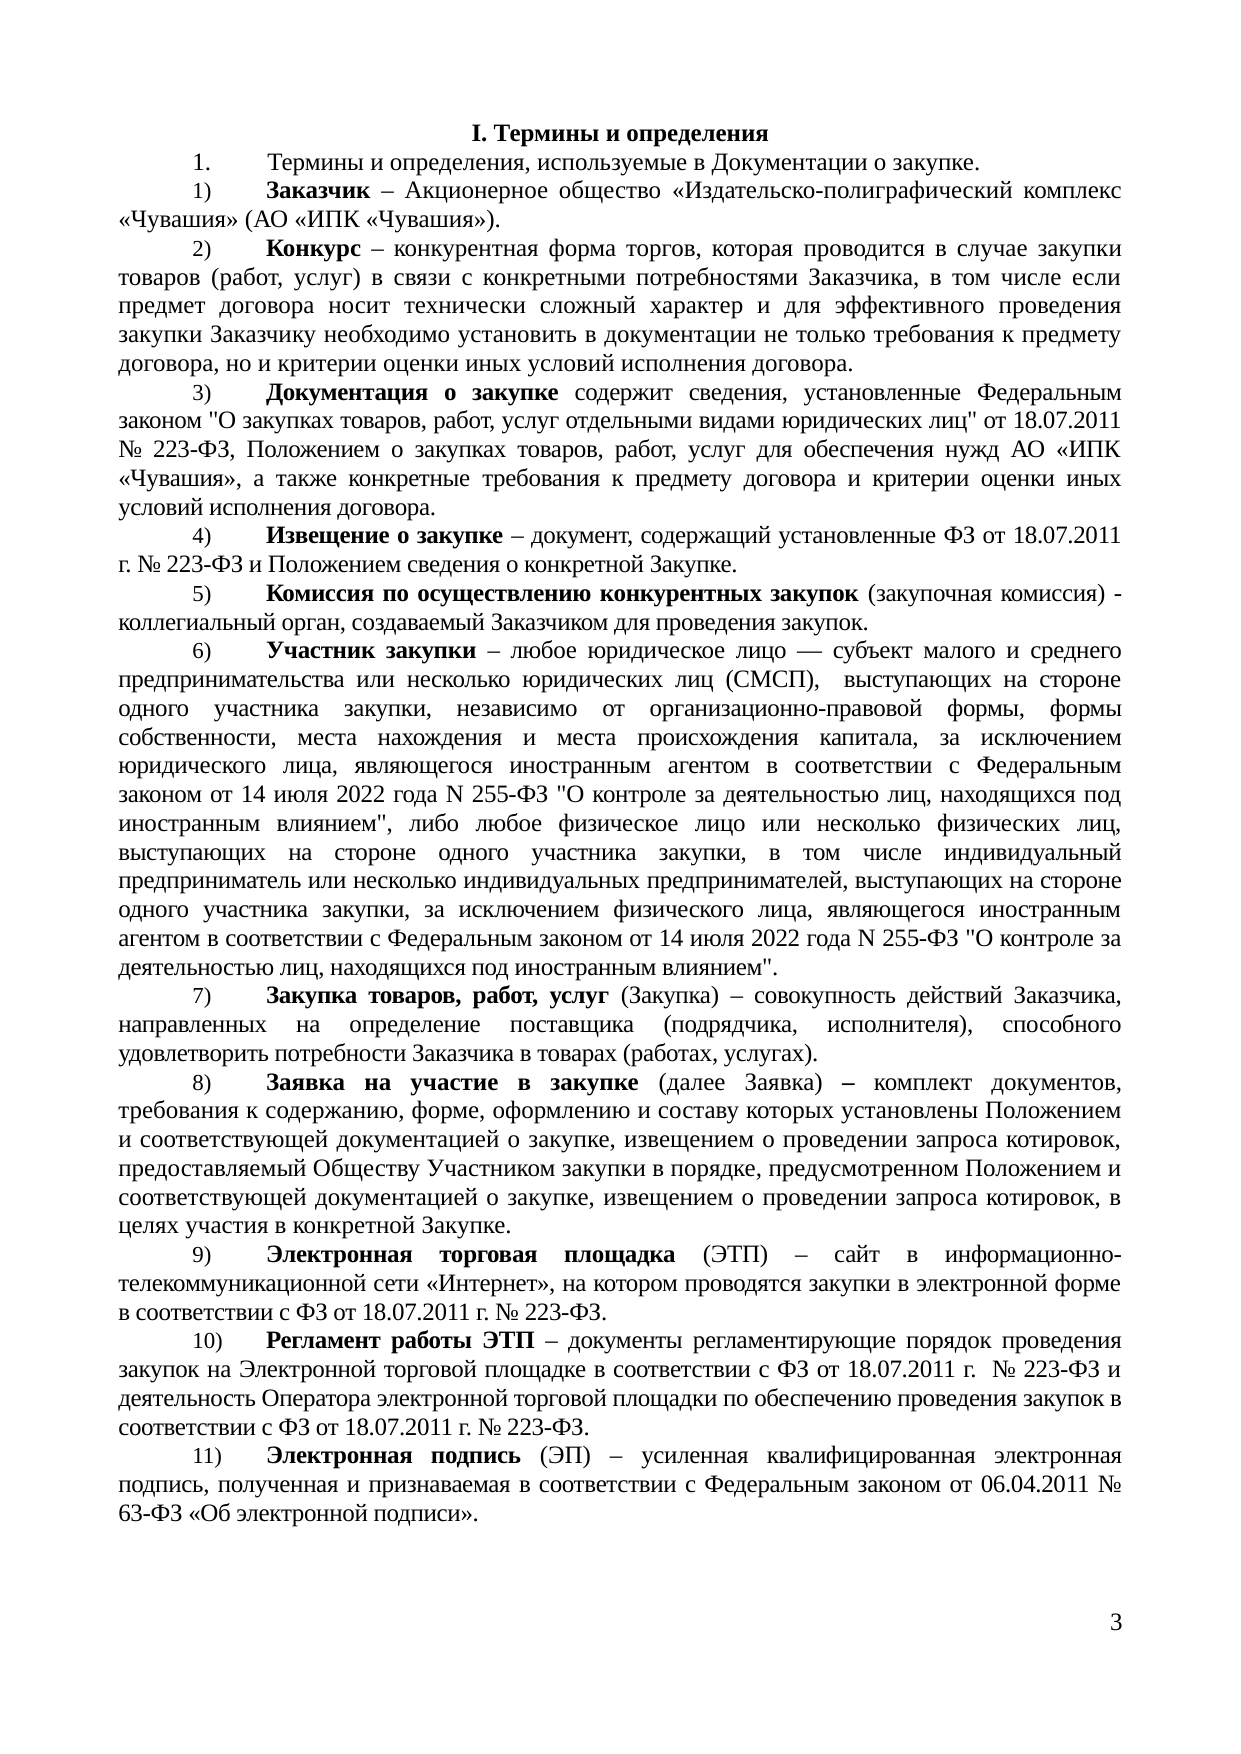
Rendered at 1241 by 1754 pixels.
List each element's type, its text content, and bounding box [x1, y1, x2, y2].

list Заявка на участие в закупке (далее Заявка) – комплект документов, требования к содержанию, форме, оформлению и составу которых установлены Положением и соответствующей документацией о закупке, извещением о проведении запроса котировок, предоставляемый Обществу Участником закупки в порядке, предусмотренном Положением и соответствующей документацией о закупке, извещением о проведении запроса котировок, в целях участия в конкретной Закупке. [118, 1067, 1122, 1239]
list Электронная подпись (ЭП) – усиленная квалифицированная электронная подпись, полученная и признаваемая в соответствии с Федеральным законом от 06.04.2011 № 63-ФЗ «Об электронной подписи». [118, 1441, 1122, 1527]
text 1. Термины и определения, используемые в Документации о закупке. [118, 147, 1122, 176]
list Заказчик – Акционерное общество «Издательско-полиграфический комплекс «Чувашия» (АО «ИПК «Чувашия»). [118, 176, 1122, 233]
subtitle I. Термины и определения [118, 118, 1122, 147]
list Регламент работы ЭТП – документы регламентирующие порядок проведения закупок на Электронной торговой площадке в соответствии с ФЗ от 18.07.2011 г. № 223-ФЗ и деятельность Оператора электронной торговой площадки по обеспечению проведения закупок в соответствии с ФЗ от 18.07.2011 г. № 223-ФЗ. [118, 1326, 1122, 1441]
list Участник закупки – любое юридическое лицо — субъект малого и среднего предпринимательства или несколько юридических лиц (СМСП), выступающих на стороне одного участника закупки, независимо от организационно-правовой формы, формы собственности, места нахождения и места происхождения капитала, за исключением юридического лица, являющегося иностранным агентом в соответствии с Федеральным законом от 14 июля 2022 года N 255-ФЗ "О контроле за деятельностью лиц, находящихся под иностранным влиянием", либо любое физическое лицо или несколько физических лиц, выступающих на стороне одного участника закупки, в том числе индивидуальный предприниматель или несколько индивидуальных предпринимателей, выступающих на стороне одного участника закупки, за исключением физического лица, являющегося иностранным агентом в соответствии с Федеральным законом от 14 июля 2022 года N 255-ФЗ "О контроле за деятельностью лиц, находящихся под иностранным влиянием". [118, 636, 1122, 981]
list Закупка товаров, работ, услуг (Закупка) – совокупность действий Заказчика, направленных на определение поставщика (подрядчика, исполнителя), способного удовлетворить потребности Заказчика в товарах (работах, услугах). [118, 981, 1122, 1067]
list Электронная торговая площадка (ЭТП) – сайт в информационно-телекоммуникационной сети «Интернет», на котором проводятся закупки в электронной форме в соответствии с ФЗ от 18.07.2011 г. № 223-ФЗ. [118, 1239, 1122, 1326]
list Комиссия по осуществлению конкурентных закупок (закупочная комиссия) - коллегиальный орган, создаваемый Заказчиком для проведения закупок. [118, 578, 1122, 636]
list Документация о закупке содержит сведения, установленные Федеральным законом "О закупках товаров, работ, услуг отдельными видами юридических лиц" от 18.07.2011 № 223-ФЗ, Положением о закупках товаров, работ, услуг для обеспечения нужд АО «ИПК «Чувашия», а также конкретные требования к предмету договора и критерии оценки иных условий исполнения договора. [118, 377, 1122, 521]
list Конкурс – конкурентная форма торгов, которая проводится в случае закупки товаров (работ, услуг) в связи с конкретными потребностями Заказчика, в том числе если предмет договора носит технически сложный характер и для эффективного проведения закупки Заказчику необходимо установить в документации не только требования к предмету договора, но и критерии оценки иных условий исполнения договора. [118, 233, 1122, 377]
list Извещение о закупке – документ, содержащий установленные ФЗ от 18.07.2011 г. № 223-ФЗ и Положением сведения о конкретной Закупке. [118, 521, 1122, 578]
